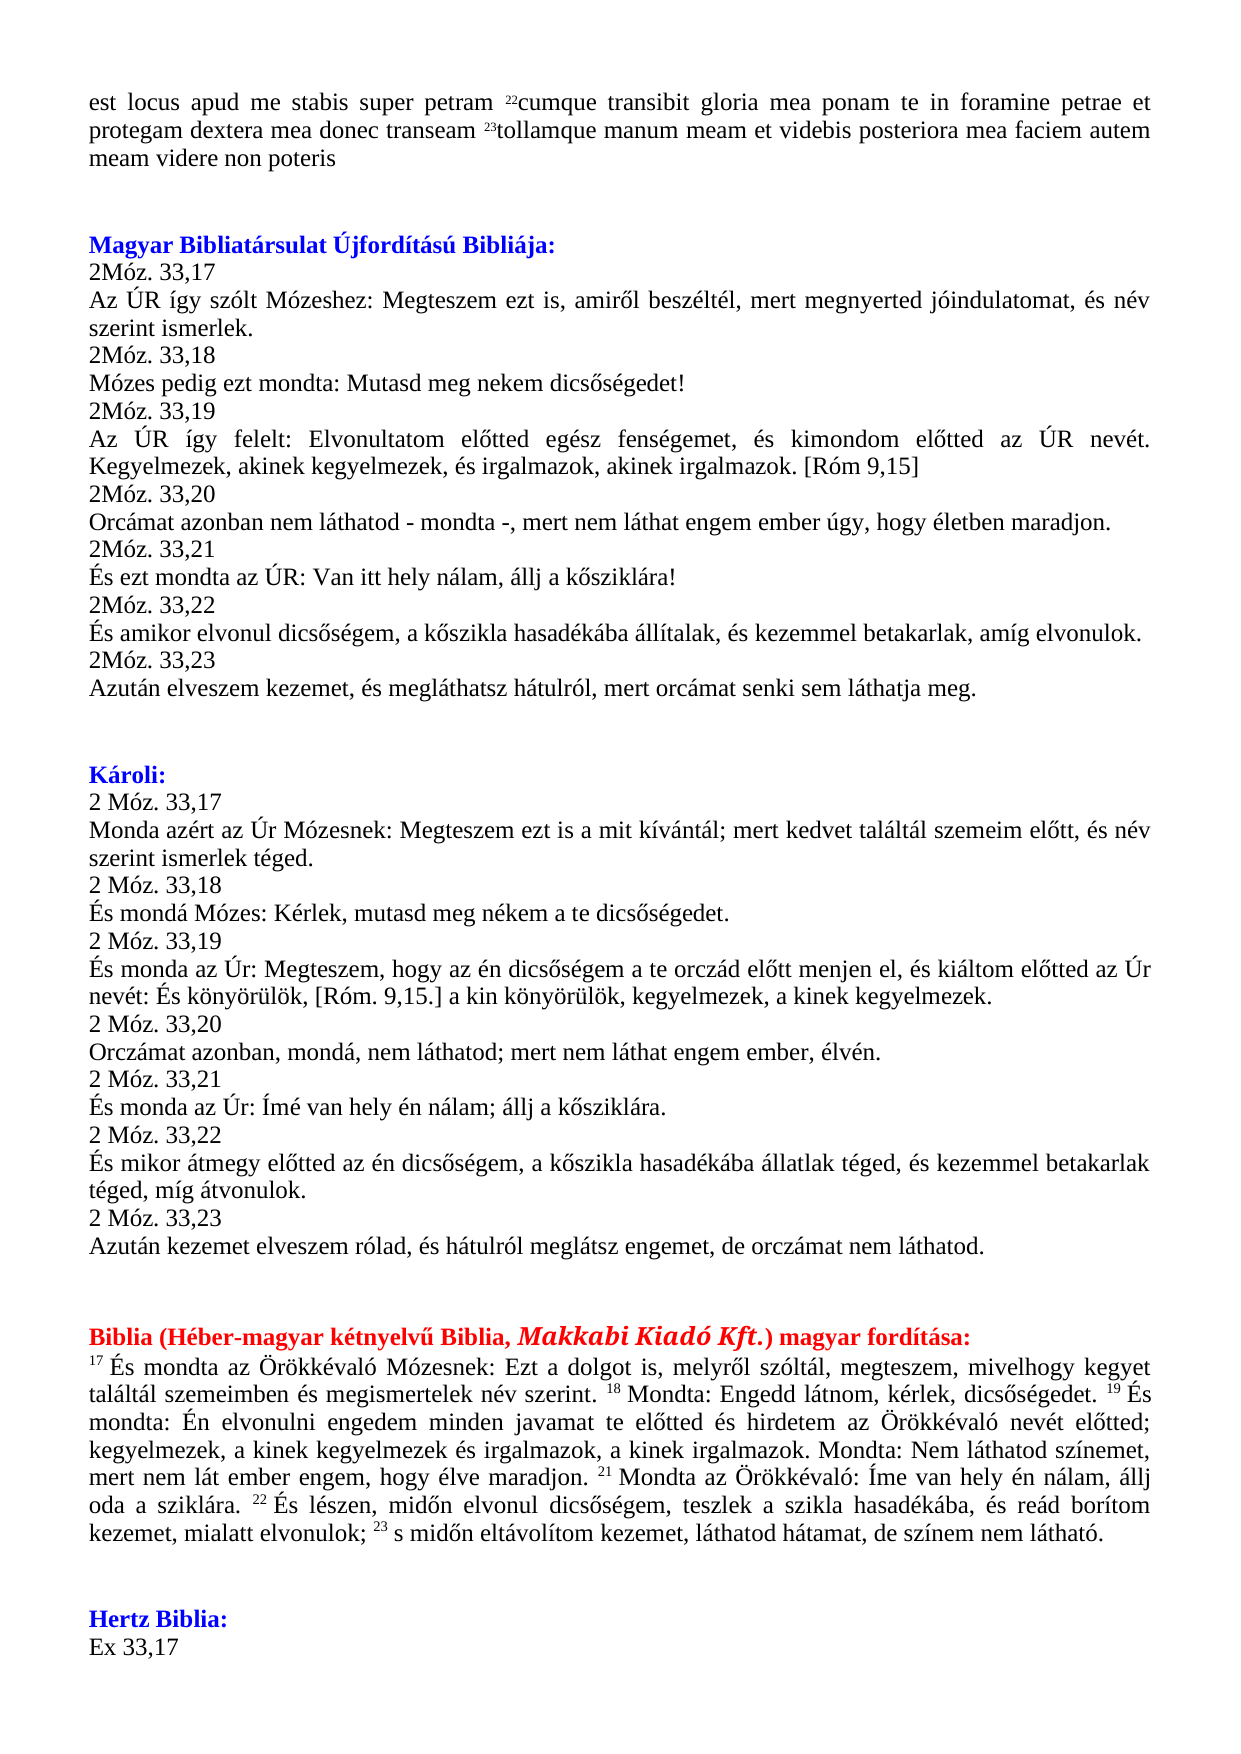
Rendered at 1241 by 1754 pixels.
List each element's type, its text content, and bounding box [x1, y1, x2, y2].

text 2 Móz. 33,21 [88, 1066, 1152, 1093]
text És mondá Mózes: Kérlek, mutasd meg nékem a te dicsőségedet. [88, 899, 1152, 927]
text Azután elveszem kezemet, és megláthatsz hátulról, mert orcámat senki sem láthatja meg. [88, 674, 1152, 702]
text És monda az Úr: Ímé van hely én nálam; állj a kősziklára. [88, 1093, 1152, 1121]
text 2Móz. 33,20 [88, 480, 1152, 508]
text Mózes pedig ezt mondta: Mutasd meg nekem dicsőségedet! [88, 369, 1152, 397]
text est locus apud me stabis super petram 22cumque transibit gloria mea ponam te in foramine petrae et protegam dextera mea donec transeam 23tollamque manum meam et videbis posteriora mea faciem autem meam videre non poteris [88, 88, 1152, 172]
text Biblia (Héber-magyar kétnyelvű Biblia, Makkabi Kiadó Kft.) magyar fordítása: [88, 1319, 1152, 1353]
text Ex 33,17 [88, 1633, 1152, 1661]
text 2 Móz. 33,22 [88, 1121, 1152, 1149]
text Orczámat azonban, mondá, nem láthatod; mert nem láthat engem ember, élvén. [88, 1038, 1152, 1066]
text Hertz Biblia: [88, 1606, 1152, 1633]
text 2Móz. 33,18 [88, 342, 1152, 369]
text 2Móz. 33,19 [88, 397, 1152, 425]
text 2Móz. 33,22 [88, 591, 1152, 619]
text 2 Móz. 33,19 [88, 927, 1152, 955]
text 2 Móz. 33,20 [88, 1010, 1152, 1038]
text 2Móz. 33,21 [88, 536, 1152, 563]
text És mikor átmegy előtted az én dicsőségem, a kőszikla hasadékába állatlak téged, és kezemmel betakarlak téged, míg átvonulok. [88, 1149, 1152, 1204]
text Az ÚR így felelt: Elvonultatom előtted egész fenségemet, és kimondom előtted az ÚR nevét. Kegyelmezek, akinek kegyelmezek, és irgalmazok, akinek irgalmazok. [Róm 9,15] [88, 425, 1152, 480]
text És ezt mondta az ÚR: Van itt hely nálam, állj a kősziklára! [88, 563, 1152, 591]
text Magyar Bibliatársulat Újfordítású Bibliája: [88, 231, 1152, 258]
text Orcámat azonban nem láthatod - mondta -, mert nem láthat engem ember úgy, hogy életben maradjon. [88, 508, 1152, 536]
text Károli: [88, 761, 1152, 788]
text 2 Móz. 33,18 [88, 872, 1152, 899]
text 2 Móz. 33,23 [88, 1204, 1152, 1232]
text 2Móz. 33,23 [88, 646, 1152, 674]
text Az ÚR így szólt Mózeshez: Megteszem ezt is, amiről beszéltél, mert megnyerted jóindulatomat, és név szerint ismerlek. [88, 286, 1152, 342]
text 2Móz. 33,17 [88, 258, 1152, 286]
text 17 És mondta az Örökkévaló Mózesnek: Ezt a dolgot is, melyről szóltál, megteszem, mivelhogy kegyet találtál szemeimben és megismertelek név szerint. 18 Mondta: Engedd látnom, kérlek, dicsőségedet. 19 És mondta: Én elvonulni engedem minden javamat te előtted és hirdetem az Örökkévaló nevét előtted; kegyelmezek, a kinek kegyelmezek és irgalmazok, a kinek irgalmazok. Mondta: Nem láthatod színemet, mert nem lát ember engem, hogy élve maradjon. 21 Mondta az Örökkévaló: Íme van hely én nálam, állj oda a sziklára. 22 És lészen, midőn elvonul dicsőségem, teszlek a szikla hasadékába, és reád borítom kezemet, mialatt elvonulok; 23 s midőn eltávolítom kezemet, láthatod hátamat, de színem nem látható. [88, 1353, 1152, 1547]
text És monda az Úr: Megteszem, hogy az én dicsőségem a te orczád előtt menjen el, és kiáltom előtted az Úr nevét: És könyörülök, [Róm. 9,15.] a kin könyörülök, kegyelmezek, a kinek kegyelmezek. [88, 955, 1152, 1010]
text És amikor elvonul dicsőségem, a kőszikla hasadékába állítalak, és kezemmel betakarlak, amíg elvonulok. [88, 619, 1152, 646]
text Monda azért az Úr Mózesnek: Megteszem ezt is a mit kívántál; mert kedvet találtál szemeim előtt, és név szerint ismerlek téged. [88, 816, 1152, 872]
text 2 Móz. 33,17 [88, 788, 1152, 816]
text Azután kezemet elveszem rólad, és hátulról meglátsz engemet, de orczámat nem láthatod. [88, 1232, 1152, 1259]
